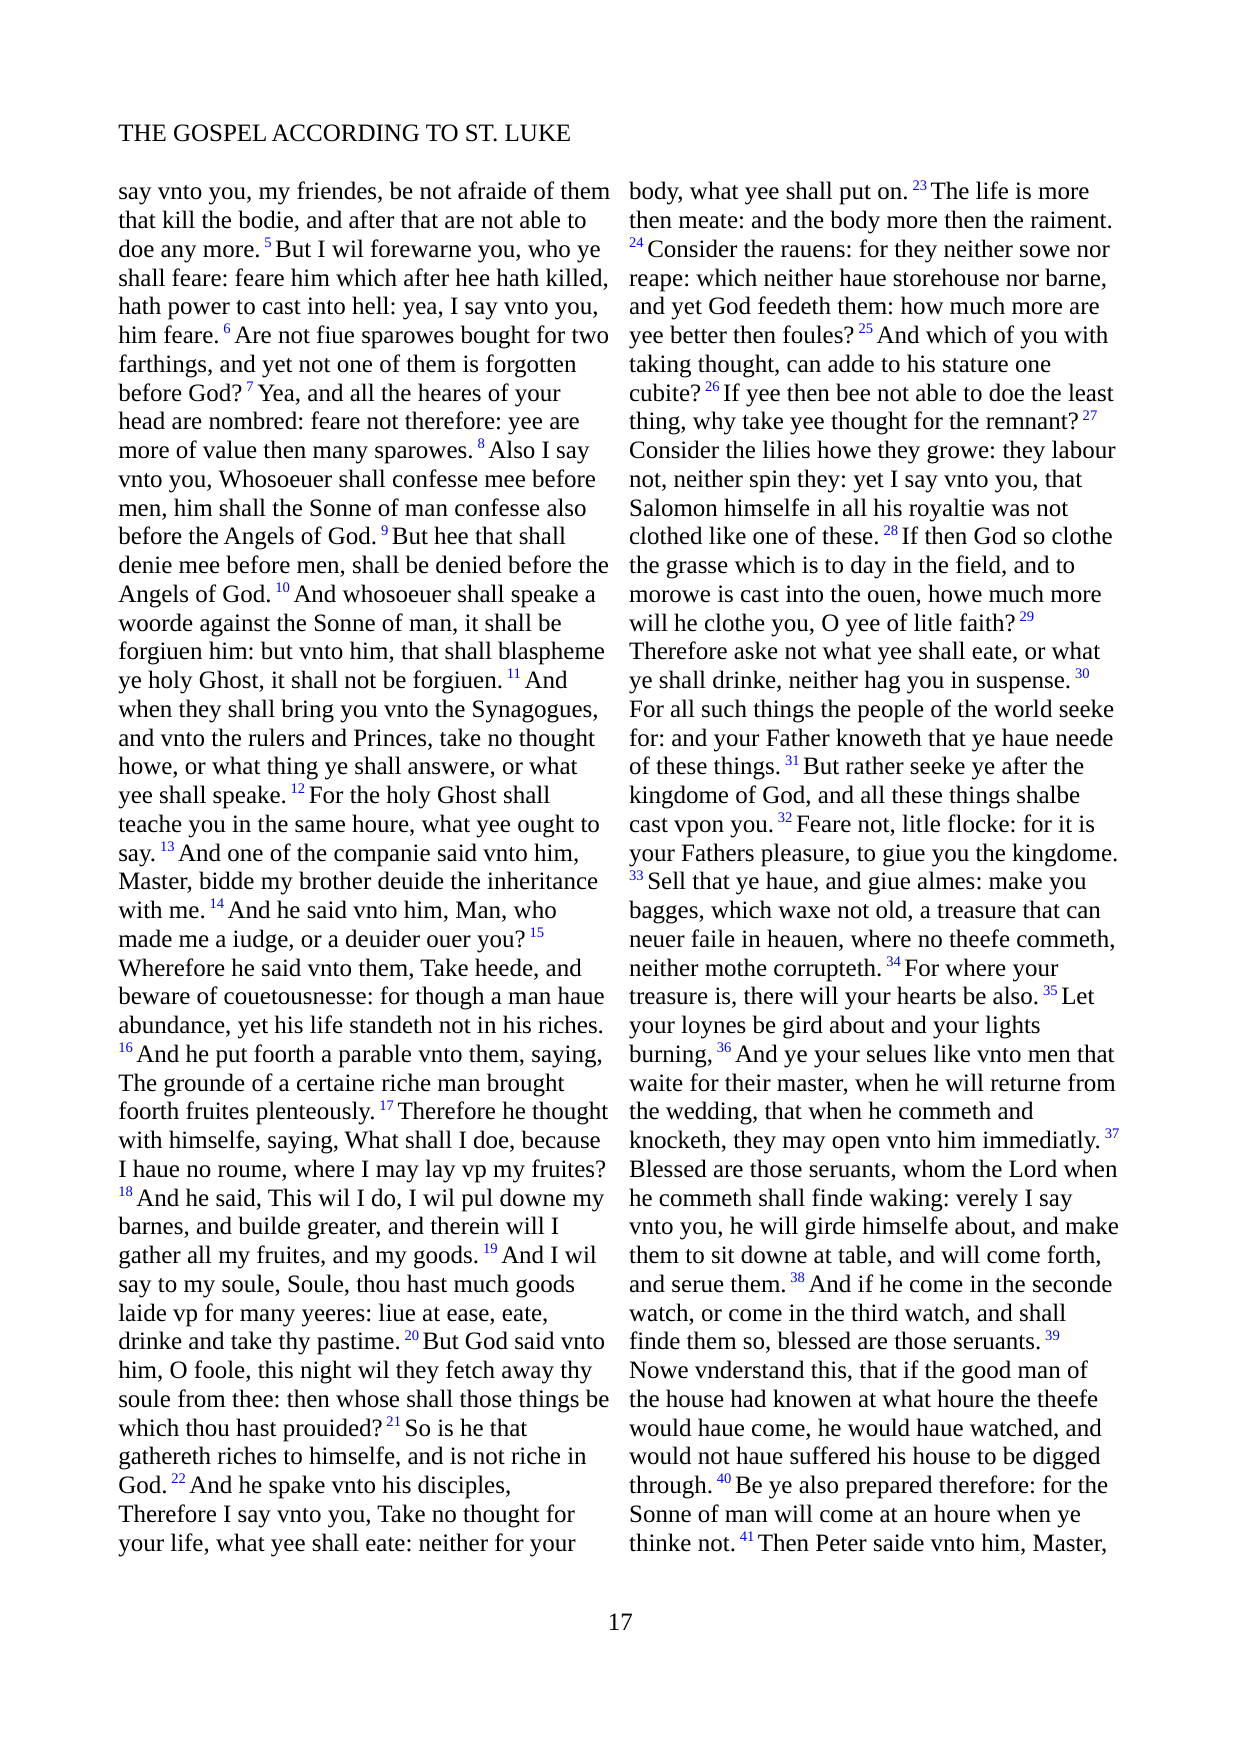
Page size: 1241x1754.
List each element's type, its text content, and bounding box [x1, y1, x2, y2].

text body, what yee shall put on. 23 The life is more then meate: and the body more then the raiment. 24 Consider the rauens: for they neither sowe nor reape: which neither haue storehouse nor barne, and yet God feedeth them: how much more are yee better then foules? 25 And which of you with taking thought, can adde to his stature one cubite? 26 If yee then bee not able to doe the least thing, why take yee thought for the remnant? 27 Consider the lilies howe they growe: they labour not, neither spin they: yet I say vnto you, that Salomon himselfe in all his royaltie was not clothed like one of these. 28 If then God so clothe the grasse which is to day in the field, and to morowe is cast into the ouen, howe much more will he clothe you, O yee of litle faith? 29 Therefore aske not what yee shall eate, or what ye shall drinke, neither hag you in suspense. 30 For all such things the people of the world seeke for: and your Father knoweth that ye haue neede of these things. 31 But rather seeke ye after the kingdome of God, and all these things shalbe cast vpon you. 32 Feare not, litle flocke: for it is your Fathers pleasure, to giue you the kingdome. 33 Sell that ye haue, and giue almes: make you bagges, which waxe not old, a treasure that can neuer faile in heauen, where no theefe commeth, neither mothe corrupteth. 34 For where your treasure is, there will your hearts be also. 35 Let your loynes be gird about and your lights burning, 36 And ye your selues like vnto men that waite for their master, when he will returne from the wedding, that when he commeth and knocketh, they may open vnto him immediatly. 37 Blessed are those seruants, whom the Lord when he commeth shall finde waking: verely I say vnto you, he will girde himselfe about, and make them to sit downe at table, and will come forth, and serue them. 38 And if he come in the seconde watch, or come in the third watch, and shall finde them so, blessed are those seruants. 39 Nowe vnderstand this, that if the good man of the house had knowen at what houre the theefe would haue come, he would haue watched, and would not haue suffered his house to be digged through. 40 Be ye also prepared therefore: for the Sonne of man will come at an houre when ye thinke not. 41 Then Peter saide vnto him, Master, [629, 176, 1122, 1556]
text say vnto you, my friendes, be not afraide of them that kill the bodie, and after that are not able to doe any more. 5 But I wil forewarne you, who ye shall feare: feare him which after hee hath killed, hath power to cast into hell: yea, I say vnto you, him feare. 6 Are not fiue sparowes bought for two farthings, and yet not one of them is forgotten before God? 7 Yea, and all the heares of your head are nombred: feare not therefore: yee are more of value then many sparowes. 8 Also I say vnto you, Whosoeuer shall confesse mee before men, him shall the Sonne of man confesse also before the Angels of God. 9 But hee that shall denie mee before men, shall be denied before the Angels of God. 10 And whosoeuer shall speake a woorde against the Sonne of man, it shall be forgiuen him: but vnto him, that shall blaspheme ye holy Ghost, it shall not be forgiuen. 11 And when they shall bring you vnto the Synagogues, and vnto the rulers and Princes, take no thought howe, or what thing ye shall answere, or what yee shall speake. 12 For the holy Ghost shall teache you in the same houre, what yee ought to say. 13 And one of the companie said vnto him, Master, bidde my brother deuide the inheritance with me. 14 And he said vnto him, Man, who made me a iudge, or a deuider ouer you? 15 Wherefore he said vnto them, Take heede, and beware of couetousnesse: for though a man haue abundance, yet his life standeth not in his riches. 16 And he put foorth a parable vnto them, saying, The grounde of a certaine riche man brought foorth fruites plenteously. 17 Therefore he thought with himselfe, saying, What shall I doe, because I haue no roume, where I may lay vp my fruites? 18 And he said, This wil I do, I wil pul downe my barnes, and builde greater, and therein will I gather all my fruites, and my goods. 19 And I wil say to my soule, Soule, thou hast much goods laide vp for many yeeres: liue at ease, eate, drinke and take thy pastime. 20 But God said vnto him, O foole, this night wil they fetch away thy soule from thee: then whose shall those things be which thou hast prouided? 21 So is he that gathereth riches to himselfe, and is not riche in God. 22 And he spake vnto his disciples, Therefore I say vnto you, Take no thought for your life, what yee shall eate: neither for your [118, 176, 611, 1556]
